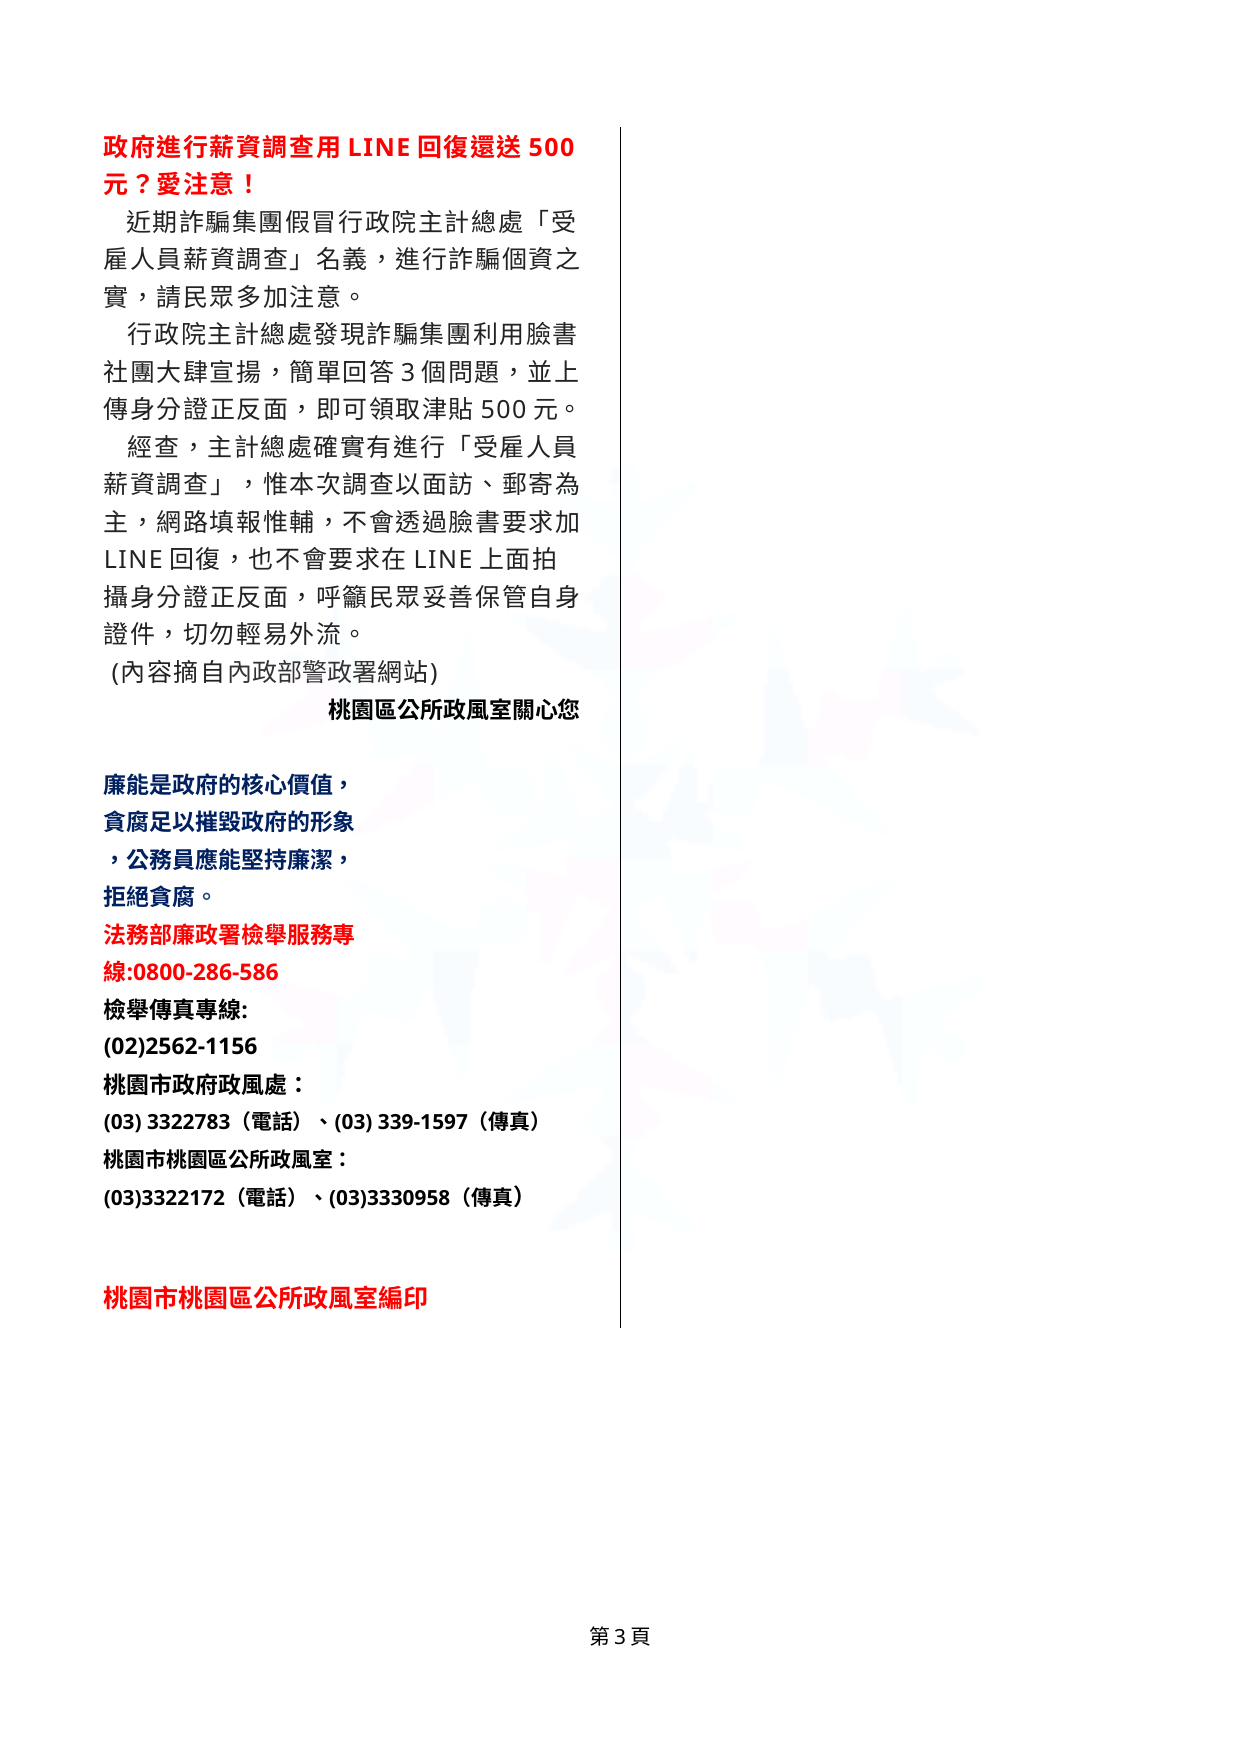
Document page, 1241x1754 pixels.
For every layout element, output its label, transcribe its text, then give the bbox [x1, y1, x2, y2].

text (03) 3322783（電話）、(03) 339-1597（傳真） [103, 1102, 152, 1139]
text 行政院主計總處發現詐騙集團利用臉書社團大肆宣揚，簡單回答3個問題，並上傳身分證正反面，即可領取津貼500元。 [103, 314, 581, 427]
text 桃園市政府政風處： [103, 1064, 152, 1102]
text 桃園區公所政風室關心您 [103, 689, 152, 727]
text 桃園市桃園區公所政風室編印 [103, 1252, 581, 1327]
text (內容摘自內政部警政署網站) [103, 652, 152, 689]
text 政府進行薪資調查用LINE回復還送500元？愛注意！ [103, 127, 581, 202]
text 桃園市桃園區公所政風室： [103, 1139, 152, 1177]
text ，公務員應能堅持廉潔， [103, 839, 152, 877]
text 經查，主計總處確實有進行「受雇人員薪資調查」，惟本次調查以面訪、郵寄為主，網路填報惟輔，不會透過臉書要求加LINE回復，也不會要求在LINE上面拍攝身分證正反面，呼籲民眾妥善保管自身證件，切勿輕易外流。 [103, 427, 152, 652]
text 檢舉傳真專線: [103, 989, 152, 1027]
text 拒絕貪腐。 [103, 877, 152, 914]
text 貪腐足以摧毀政府的形象 [103, 802, 152, 839]
text 廉能是政府的核心價值， [103, 764, 152, 802]
text 近期詐騙集團假冒行政院主計總處「受雇人員薪資調查」名義，進行詐騙個資之實，請民眾多加注意。 [103, 202, 581, 314]
text (02)2562-1156 [103, 1027, 152, 1064]
text 法務部廉政署檢舉服務專線:0800-286-586 [103, 914, 152, 989]
text (03)3322172（電話）、(03)3330958（傳真） [103, 1177, 152, 1214]
